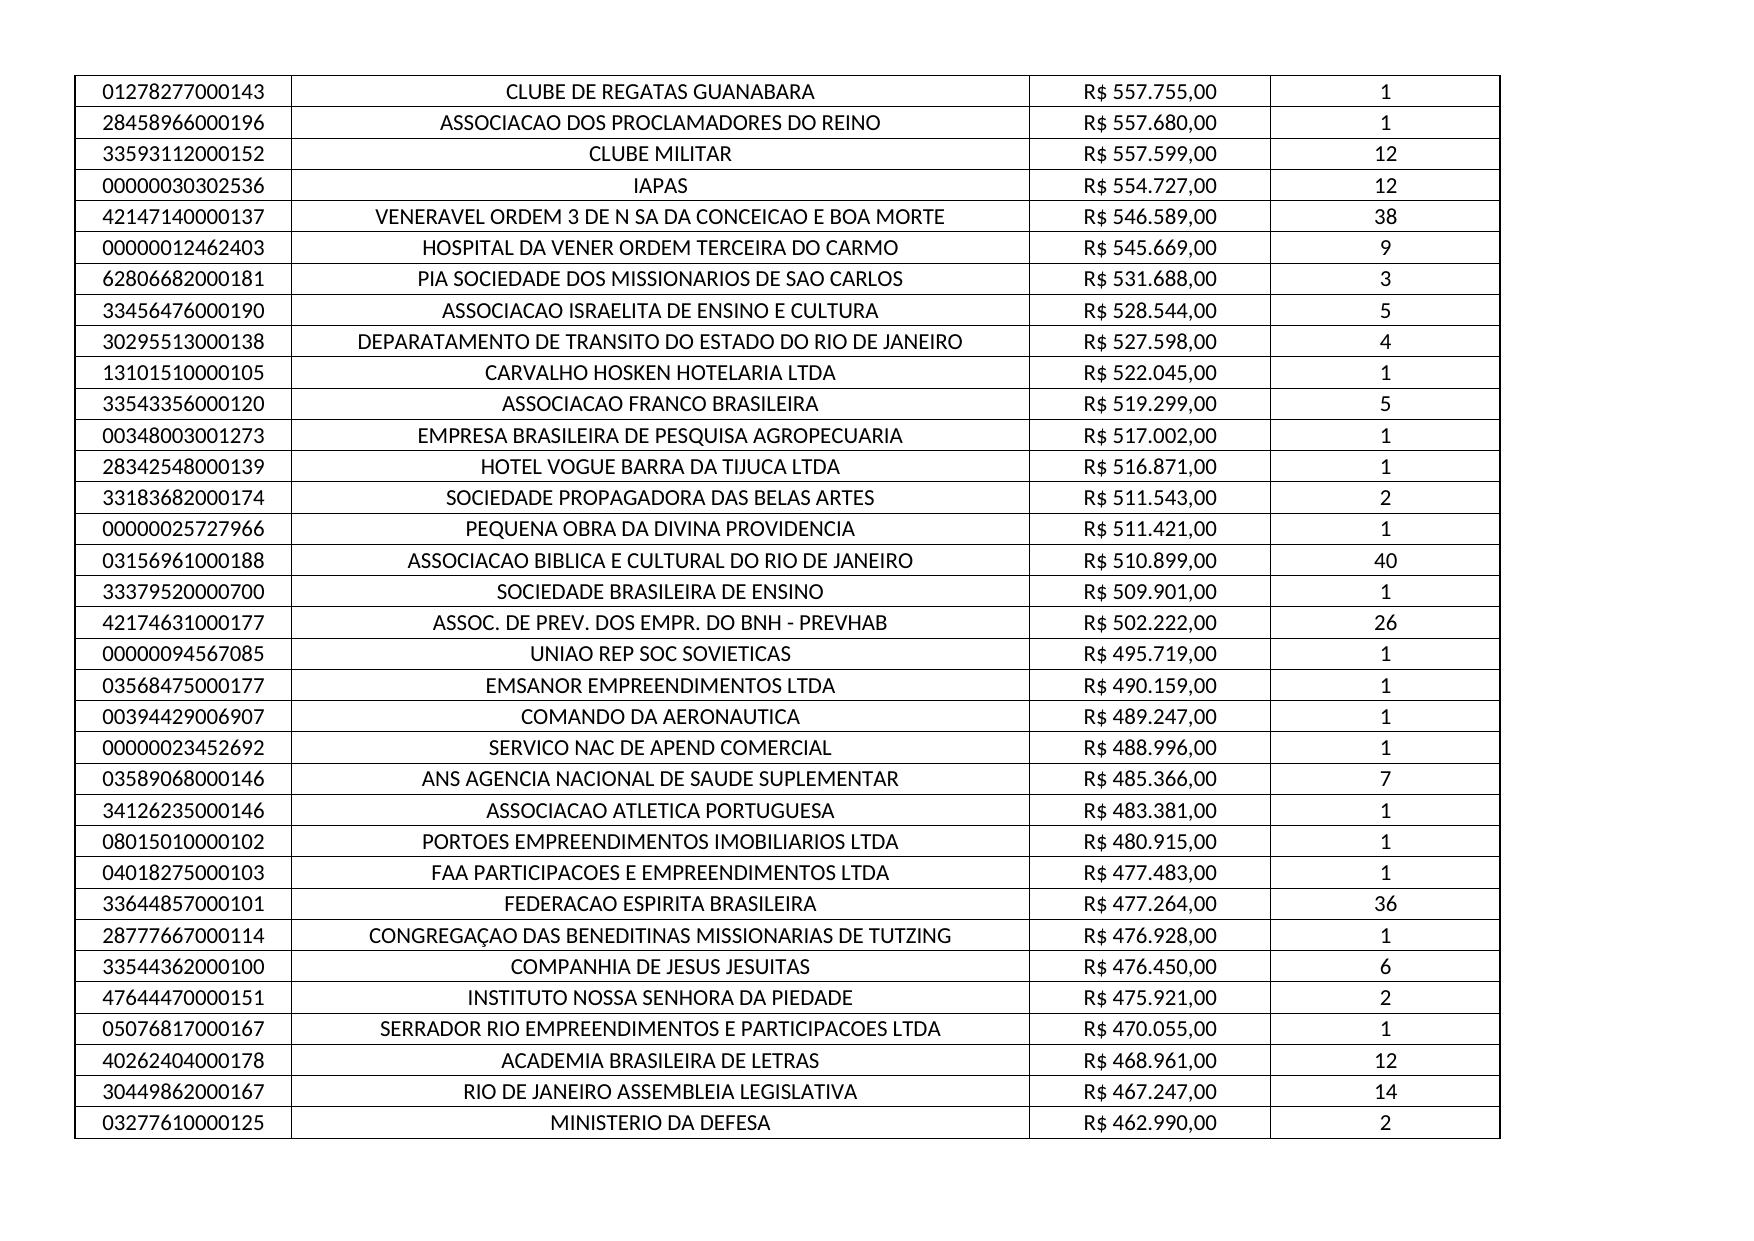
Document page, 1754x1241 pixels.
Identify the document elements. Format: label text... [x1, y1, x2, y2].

table_cell 1 [1271, 451, 1499, 481]
table_cell R$ 477.483,00 [1030, 857, 1270, 887]
table_cell R$ 470.055,00 [1030, 1014, 1270, 1044]
table_cell R$ 527.598,00 [1030, 326, 1270, 356]
table_cell 12 [1271, 170, 1499, 200]
table_cell 42174631000177 [76, 607, 291, 637]
table_cell 33544362000100 [76, 951, 291, 981]
table_cell R$ 489.247,00 [1030, 701, 1270, 731]
table_cell 9 [1271, 232, 1499, 262]
table_cell R$ 522.045,00 [1030, 357, 1270, 387]
table_cell R$ 557.680,00 [1030, 107, 1270, 137]
table_cell ASSOCIACAO BIBLICA E CULTURAL DO RIO DE JANEIRO [292, 545, 1029, 575]
table_cell 33543356000120 [76, 389, 291, 419]
table_cell 33644857000101 [76, 889, 291, 919]
table_cell R$ 476.450,00 [1030, 951, 1270, 981]
table_cell 40262404000178 [76, 1045, 291, 1075]
table_cell R$ 488.996,00 [1030, 732, 1270, 762]
table_cell 40 [1271, 545, 1499, 575]
table_cell CLUBE MILITAR [292, 139, 1029, 169]
table_cell 00000094567085 [76, 639, 291, 669]
table_cell EMSANOR EMPREENDIMENTOS LTDA [292, 670, 1029, 700]
table_cell INSTITUTO NOSSA SENHORA DA PIEDADE [292, 982, 1029, 1012]
table_cell SERVICO NAC DE APEND COMERCIAL [292, 732, 1029, 762]
table_cell HOTEL VOGUE BARRA DA TIJUCA LTDA [292, 451, 1029, 481]
table_cell UNIAO REP SOC SOVIETICAS [292, 639, 1029, 669]
table_cell COMPANHIA DE JESUS JESUITAS [292, 951, 1029, 981]
table_cell 00000023452692 [76, 732, 291, 762]
table_cell HOSPITAL DA VENER ORDEM TERCEIRA DO CARMO [292, 232, 1029, 262]
table_cell 08015010000102 [76, 826, 291, 856]
table_cell R$ 546.589,00 [1030, 201, 1270, 231]
table_cell 6 [1271, 951, 1499, 981]
table_cell R$ 528.544,00 [1030, 295, 1270, 325]
table_cell R$ 480.915,00 [1030, 826, 1270, 856]
table_cell ANS AGENCIA NACIONAL DE SAUDE SUPLEMENTAR [292, 764, 1029, 794]
table_cell PEQUENA OBRA DA DIVINA PROVIDENCIA [292, 514, 1029, 544]
table_cell R$ 519.299,00 [1030, 389, 1270, 419]
table_cell 4 [1271, 326, 1499, 356]
table_cell 1 [1271, 826, 1499, 856]
table_cell 1 [1271, 514, 1499, 544]
table_cell R$ 545.669,00 [1030, 232, 1270, 262]
table_cell 13101510000105 [76, 357, 291, 387]
table_cell R$ 495.719,00 [1030, 639, 1270, 669]
table_cell 33379520000700 [76, 576, 291, 606]
table_cell 62806682000181 [76, 264, 291, 294]
table_cell 5 [1271, 389, 1499, 419]
table_cell FEDERACAO ESPIRITA BRASILEIRA [292, 889, 1029, 919]
table_cell DEPARATAMENTO DE TRANSITO DO ESTADO DO RIO DE JANEIRO [292, 326, 1029, 356]
table_cell 03568475000177 [76, 670, 291, 700]
table_cell 42147140000137 [76, 201, 291, 231]
table_cell R$ 490.159,00 [1030, 670, 1270, 700]
table_cell 12 [1271, 1045, 1499, 1075]
table_cell 03589068000146 [76, 764, 291, 794]
table_cell 1 [1271, 920, 1499, 950]
table_cell 30449862000167 [76, 1076, 291, 1106]
table_cell PORTOES EMPREENDIMENTOS IMOBILIARIOS LTDA [292, 826, 1029, 856]
table_cell 1 [1271, 639, 1499, 669]
table_cell R$ 462.990,00 [1030, 1107, 1270, 1137]
table_cell 05076817000167 [76, 1014, 291, 1044]
table_cell CLUBE DE REGATAS GUANABARA [292, 76, 1029, 106]
table_cell 00348003001273 [76, 420, 291, 450]
table_cell 3 [1271, 264, 1499, 294]
table_cell R$ 476.928,00 [1030, 920, 1270, 950]
table_cell PIA SOCIEDADE DOS MISSIONARIOS DE SAO CARLOS [292, 264, 1029, 294]
table_cell R$ 517.002,00 [1030, 420, 1270, 450]
table_cell CONGREGAÇAO DAS BENEDITINAS MISSIONARIAS DE TUTZING [292, 920, 1029, 950]
table_cell 1 [1271, 701, 1499, 731]
table_cell ASSOCIACAO DOS PROCLAMADORES DO REINO [292, 107, 1029, 137]
table_cell ASSOCIACAO FRANCO BRASILEIRA [292, 389, 1029, 419]
table_cell 1 [1271, 420, 1499, 450]
table_cell 1 [1271, 76, 1499, 106]
table_cell ASSOC. DE PREV. DOS EMPR. DO BNH - PREVHAB [292, 607, 1029, 637]
table_cell R$ 485.366,00 [1030, 764, 1270, 794]
table_cell 00000012462403 [76, 232, 291, 262]
table_cell 1 [1271, 107, 1499, 137]
table_cell IAPAS [292, 170, 1029, 200]
table_cell 28777667000114 [76, 920, 291, 950]
table_cell R$ 468.961,00 [1030, 1045, 1270, 1075]
table_cell 00000030302536 [76, 170, 291, 200]
table_cell 30295513000138 [76, 326, 291, 356]
table_cell R$ 510.899,00 [1030, 545, 1270, 575]
table_cell R$ 475.921,00 [1030, 982, 1270, 1012]
table_cell R$ 557.599,00 [1030, 139, 1270, 169]
table_cell 01278277000143 [76, 76, 291, 106]
table_cell 1 [1271, 670, 1499, 700]
table_cell R$ 511.421,00 [1030, 514, 1270, 544]
table_cell R$ 511.543,00 [1030, 482, 1270, 512]
table_cell R$ 557.755,00 [1030, 76, 1270, 106]
table_cell SOCIEDADE PROPAGADORA DAS BELAS ARTES [292, 482, 1029, 512]
table_cell 38 [1271, 201, 1499, 231]
table_cell 47644470000151 [76, 982, 291, 1012]
table_cell 1 [1271, 1014, 1499, 1044]
table_cell 1 [1271, 732, 1499, 762]
table_cell RIO DE JANEIRO ASSEMBLEIA LEGISLATIVA [292, 1076, 1029, 1106]
table_cell SERRADOR RIO EMPREENDIMENTOS E PARTICIPACOES LTDA [292, 1014, 1029, 1044]
table_cell 2 [1271, 982, 1499, 1012]
table_cell ASSOCIACAO ISRAELITA DE ENSINO E CULTURA [292, 295, 1029, 325]
table_cell 7 [1271, 764, 1499, 794]
table_cell R$ 467.247,00 [1030, 1076, 1270, 1106]
table_cell 03156961000188 [76, 545, 291, 575]
table_cell 36 [1271, 889, 1499, 919]
table_cell 2 [1271, 1107, 1499, 1137]
table_cell R$ 509.901,00 [1030, 576, 1270, 606]
table_cell CARVALHO HOSKEN HOTELARIA LTDA [292, 357, 1029, 387]
table_cell 04018275000103 [76, 857, 291, 887]
table_cell 5 [1271, 295, 1499, 325]
table_cell 1 [1271, 576, 1499, 606]
table_cell R$ 516.871,00 [1030, 451, 1270, 481]
table_cell FAA PARTICIPACOES E EMPREENDIMENTOS LTDA [292, 857, 1029, 887]
table_cell COMANDO DA AERONAUTICA [292, 701, 1029, 731]
table_cell 33456476000190 [76, 295, 291, 325]
table_cell 03277610000125 [76, 1107, 291, 1137]
table_cell 1 [1271, 857, 1499, 887]
table_cell 00394429006907 [76, 701, 291, 731]
table_cell EMPRESA BRASILEIRA DE PESQUISA AGROPECUARIA [292, 420, 1029, 450]
table_cell 2 [1271, 482, 1499, 512]
table_cell 33183682000174 [76, 482, 291, 512]
table_cell ASSOCIACAO ATLETICA PORTUGUESA [292, 795, 1029, 825]
table_cell 1 [1271, 357, 1499, 387]
table_cell 00000025727966 [76, 514, 291, 544]
table_cell R$ 554.727,00 [1030, 170, 1270, 200]
table_cell MINISTERIO DA DEFESA [292, 1107, 1029, 1137]
table_cell 12 [1271, 139, 1499, 169]
table_cell 26 [1271, 607, 1499, 637]
table_cell 1 [1271, 795, 1499, 825]
table_cell SOCIEDADE BRASILEIRA DE ENSINO [292, 576, 1029, 606]
table_cell ACADEMIA BRASILEIRA DE LETRAS [292, 1045, 1029, 1075]
table_cell 28458966000196 [76, 107, 291, 137]
table_cell 33593112000152 [76, 139, 291, 169]
table_cell VENERAVEL ORDEM 3 DE N SA DA CONCEICAO E BOA MORTE [292, 201, 1029, 231]
table_cell R$ 483.381,00 [1030, 795, 1270, 825]
table_cell 14 [1271, 1076, 1499, 1106]
table_cell R$ 502.222,00 [1030, 607, 1270, 637]
table_cell R$ 477.264,00 [1030, 889, 1270, 919]
table_cell R$ 531.688,00 [1030, 264, 1270, 294]
table_cell 34126235000146 [76, 795, 291, 825]
table_cell 28342548000139 [76, 451, 291, 481]
